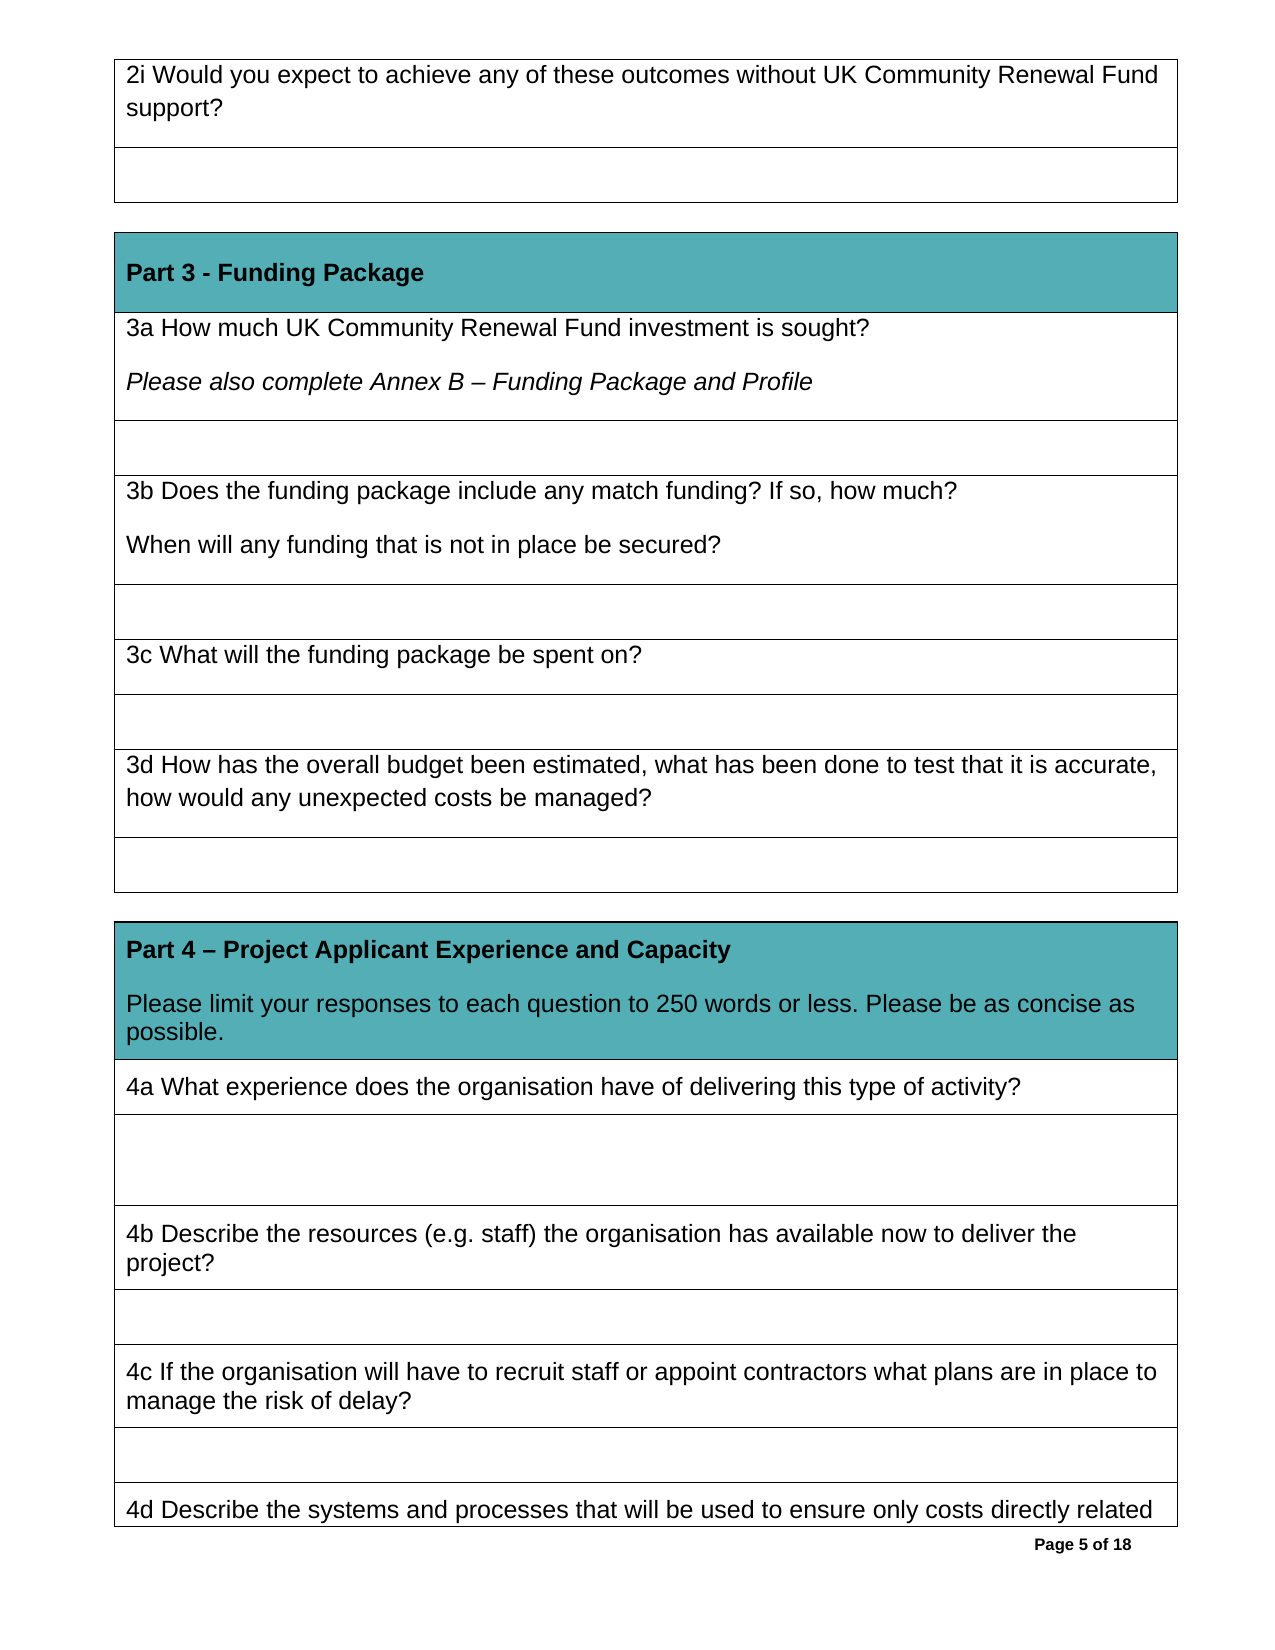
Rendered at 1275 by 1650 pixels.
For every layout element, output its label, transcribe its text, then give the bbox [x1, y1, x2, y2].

table_cell 3c What will the funding package be spent on? [115, 640, 1177, 694]
table_cell 3d How has the overall budget been estimated, what has been done to test that it is accurate, how would any unexpected costs be managed? [115, 750, 1177, 837]
table_cell 4d Describe the systems and processes that will be used to ensure only costs directly related [115, 1483, 1177, 1526]
table_header Part 3 - Funding Package [115, 233, 1177, 312]
table_cell [115, 148, 1177, 202]
table_cell [115, 1115, 1177, 1205]
table_cell [115, 1428, 1177, 1482]
table_cell 4a What experience does the organisation have of delivering this type of activity? [115, 1060, 1177, 1113]
table_cell [115, 695, 1177, 749]
table_cell [115, 838, 1177, 892]
table_cell 4c If the organisation will have to recruit staff or appoint contractors what plans are in place to manage the risk of delay? [115, 1345, 1177, 1427]
table_cell [115, 585, 1177, 639]
table_header Part 4 – Project Applicant Experience and Capacity Please limit your responses to each question to 250 words or less. Please be as concise as possible. [115, 923, 1177, 1059]
table_cell 3b Does the funding package include any match funding? If so, how much? When will any funding that is not in place be secured? [115, 476, 1177, 584]
table_cell [115, 421, 1177, 475]
table_cell [115, 1290, 1177, 1344]
table_cell 2i Would you expect to achieve any of these outcomes without UK Community Renewal Fund support? [115, 60, 1177, 147]
table_cell 3a How much UK Community Renewal Fund investment is sought? Please also complete Annex B – Funding Package and Profile [115, 313, 1177, 420]
table_cell 4b Describe the resources (e.g. staff) the organisation has available now to deliver the project? [115, 1206, 1177, 1289]
